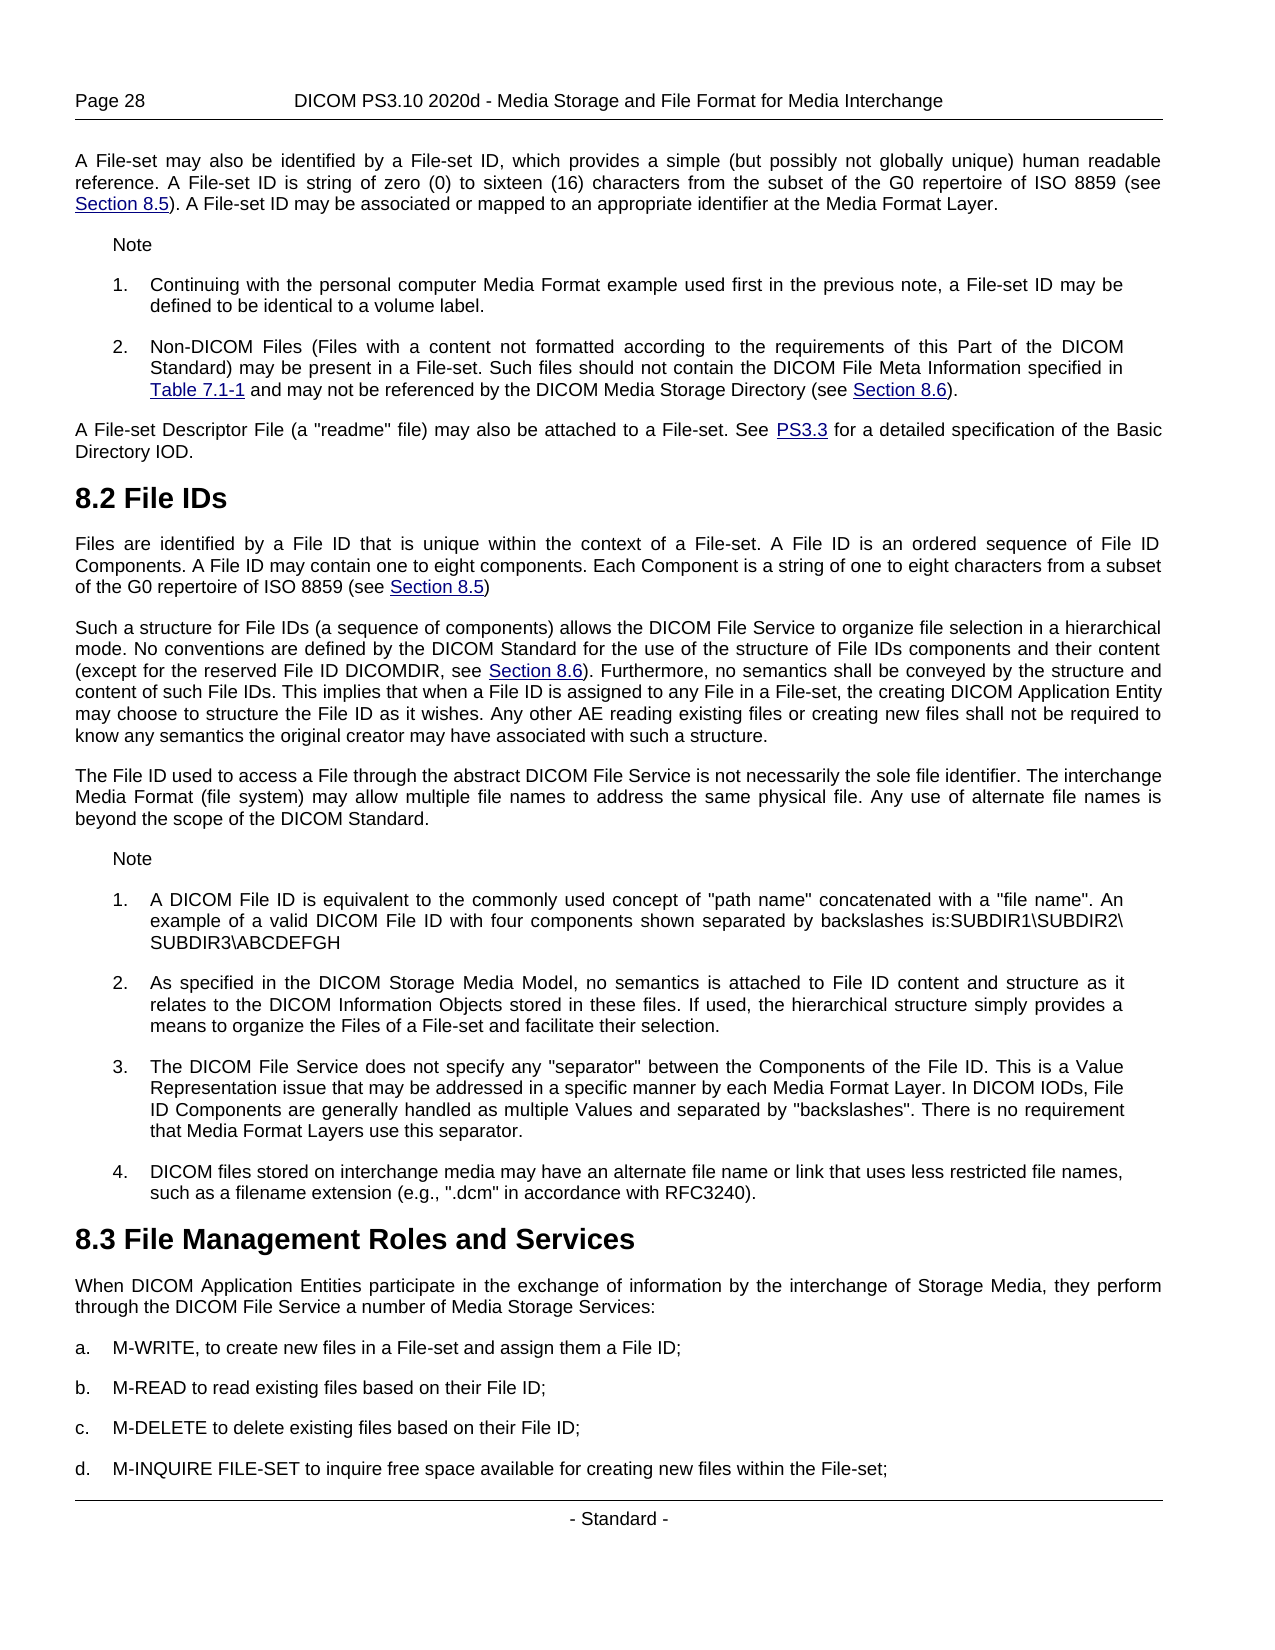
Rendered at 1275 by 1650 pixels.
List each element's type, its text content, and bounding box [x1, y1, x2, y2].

text A File-set Descriptor File (a "readme" file) may also be attached to a File-set. See PS3.3 for a detailed specification of the Basic Directory IOD. [75, 419, 1162, 462]
text d. M-INQUIRE FILE-SET to inquire free space available for creating new files within the File-set; [75, 1457, 1162, 1479]
text Files are identified by a File ID that is unique within the context of a File-set. A File ID is an ordered sequence of File ID Components. A File ID may contain one to eight components. Each Component is a string of one to eight characters from a subset of the G0 repertoire of ISO 8859 (see Section 8.5) [75, 533, 1162, 598]
text 8.3 File Management Roles and Services [75, 1222, 1162, 1256]
text a. M-WRITE, to create new files in a File-set and assign them a File ID; [75, 1336, 1162, 1358]
text c. M-DELETE to delete existing files based on their File ID; [75, 1417, 1162, 1439]
text Note [112, 233, 1125, 255]
text b. M-READ to read existing files based on their File ID; [75, 1377, 1162, 1398]
text Such a structure for File IDs (a sequence of components) allows the DICOM File Service to organize file selection in a hierarchical mode. No conventions are defined by the DICOM Standard for the use of the structure of File IDs components and their content (except for the reserved File ID DICOMDIR, see Section 8.6). Furthermore, no semantics shall be conveyed by the structure and content of such File IDs. This implies that when a File ID is assigned to any File in a File-set, the creating DICOM Application Entity may choose to structure the File ID as it wishes. Any other AE reading existing files or creating new files shall not be required to know any semantics the original creator may have associated with such a structure. [75, 617, 1162, 746]
text Note [112, 848, 1125, 870]
text 3. The DICOM File Service does not specify any "separator" between the Components of the File ID. This is a Value Representation issue that may be addressed in a specific manner by each Media Format Layer. In DICOM IODs, File ID Components are generally handled as multiple Values and separated by "backslashes". There is no requirement that Media Format Layers use this separator. [112, 1055, 1125, 1142]
text A File-set may also be identified by a File-set ID, which provides a simple (but possibly not globally unique) human readable reference. A File-set ID is string of zero (0) to sixteen (16) characters from the subset of the G0 repertoire of ISO 8859 (see Section 8.5). A File-set ID may be associated or mapped to an appropriate identifier at the Media Format Layer. [75, 150, 1162, 215]
text The File ID used to access a File through the abstract DICOM File Service is not necessarily the sole file identifier. The interchange Media Format (file system) may allow multiple file names to address the same physical file. Any use of alternate file names is beyond the scope of the DICOM Standard. [75, 765, 1162, 829]
text 1. Continuing with the personal computer Media Format example used first in the previous note, a File-set ID may be defined to be identical to a volume label. [112, 274, 1125, 317]
text 8.2 File IDs [75, 481, 1162, 514]
text 2. As specified in the DICOM Storage Media Model, no semantics is attached to File ID content and structure as it relates to the DICOM Information Objects stored in these files. If used, the hierarchical structure simply provides a means to organize the Files of a File-set and facilitate their selection. [112, 972, 1125, 1037]
text When DICOM Application Entities participate in the exchange of information by the interchange of Storage Media, they perform through the DICOM File Service a number of Media Storage Services: [75, 1274, 1162, 1318]
text 2. Non-DICOM Files (Files with a content not formatted according to the requirements of this Part of the DICOM Standard) may be present in a File-set. Such files should not contain the DICOM File Meta Information specified in Table 7.1-1 and may not be referenced by the DICOM Media Storage Directory (see Section 8.6). [112, 336, 1125, 400]
text 1. A DICOM File ID is equivalent to the commonly used concept of "path name" concatenated with a "file name". An example of a valid DICOM File ID with four components shown separated by backslashes is:SUBDIR1\SUBDIR2\SUBDIR3\ABCDEFGH [112, 888, 1125, 953]
text 4. DICOM files stored on interchange media may have an alternate file name or link that uses less restricted file names, such as a filename extension (e.g., ".dcm" in accordance with RFC3240). [112, 1160, 1125, 1203]
